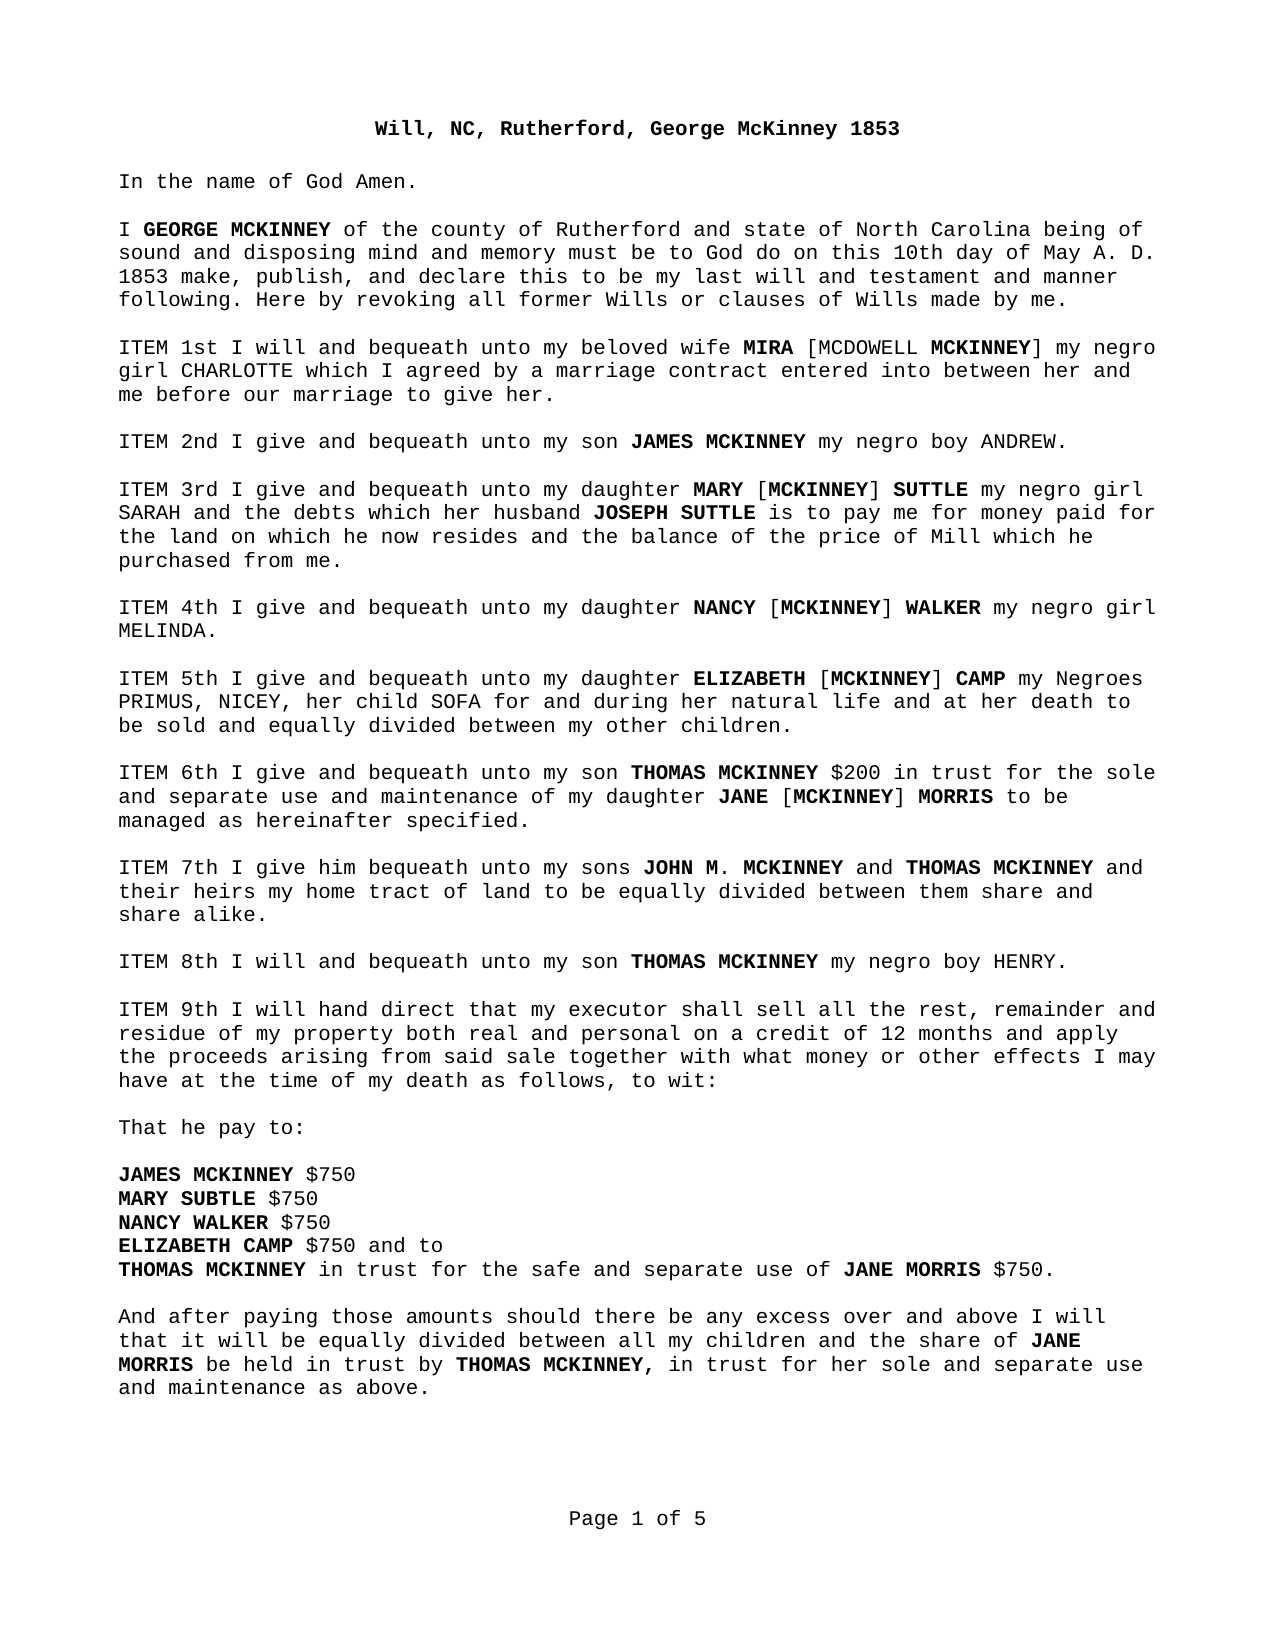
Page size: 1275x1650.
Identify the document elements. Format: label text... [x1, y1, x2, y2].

text Nancy Walker $750 [118, 1212, 1157, 1235]
text And after paying those amounts should there be any excess over and above I will that it will be equally divided between all my children and the share of Jane Morris be held in trust by Thomas McKinney, in trust for her sole and separate use and maintenance as above. [118, 1306, 1157, 1401]
text Mary subtle $750 [118, 1188, 1157, 1212]
text Item 2nd I give and bequeath unto my son James McKinney my negro boy Andrew. [118, 431, 1157, 455]
text In the name of God Amen. [118, 171, 1157, 195]
text Item 4th I give and bequeath unto my daughter Nancy [McKinney] Walker my negro girl Melinda. [118, 597, 1157, 644]
text Item 7th I give him bequeath unto my sons John M. McKinney and Thomas McKinney and their heirs my home tract of land to be equally divided between them share and share alike. [118, 857, 1157, 928]
text Item 3rd I give and bequeath unto my daughter Mary [McKinney] SUTTLE my negro girl Sarah and the debts which her husband Joseph SUTTLE is to pay me for money paid for the land on which he now resides and the balance of the price of Mill which he purchased from me. [118, 479, 1157, 573]
text I George McKinney of the county of Rutherford and state of North Carolina being of sound and disposing mind and memory must be to God do on this 10th day of May A. D. 1853 make, publish, and declare this to be my last will and testament and manner following. Here by revoking all former Wills or clauses of Wills made by me. [118, 218, 1157, 313]
text Item 8th I will and bequeath unto my son Thomas McKinney my negro boy Henry. [118, 952, 1157, 975]
text Thomas McKinney in trust for the safe and separate use of Jane Morris $750. [118, 1259, 1157, 1283]
text Item 5th I give and bequeath unto my daughter Elizabeth [McKinney] Camp my Negroes PRIMUS, nicey, her child sofa for and during her natural life and at her death to be sold and equally divided between my other children. [118, 668, 1157, 739]
text Item 6th I give and bequeath unto my son Thomas McKinney $200 in trust for the sole and separate use and maintenance of my daughter Jane [McKinney] Morris to be managed as hereinafter specified. [118, 762, 1157, 833]
text That he pay to: [118, 1117, 1157, 1141]
text James McKinney $750 [118, 1164, 1157, 1188]
text Item 1st I will and bequeath unto my beloved wife MIRA [MCDOWELL McKinney] my negro girl Charlotte which I agreed by a marriage contract entered into between her and me before our marriage to give her. [118, 337, 1157, 408]
text Elizabeth Camp $750 and to [118, 1235, 1157, 1259]
text Item 9th I will hand direct that my executor shall sell all the rest, remainder and residue of my property both real and personal on a credit of 12 months and apply the proceeds arising from said sale together with what money or other effects I may have at the time of my death as follows, to wit: [118, 999, 1157, 1093]
